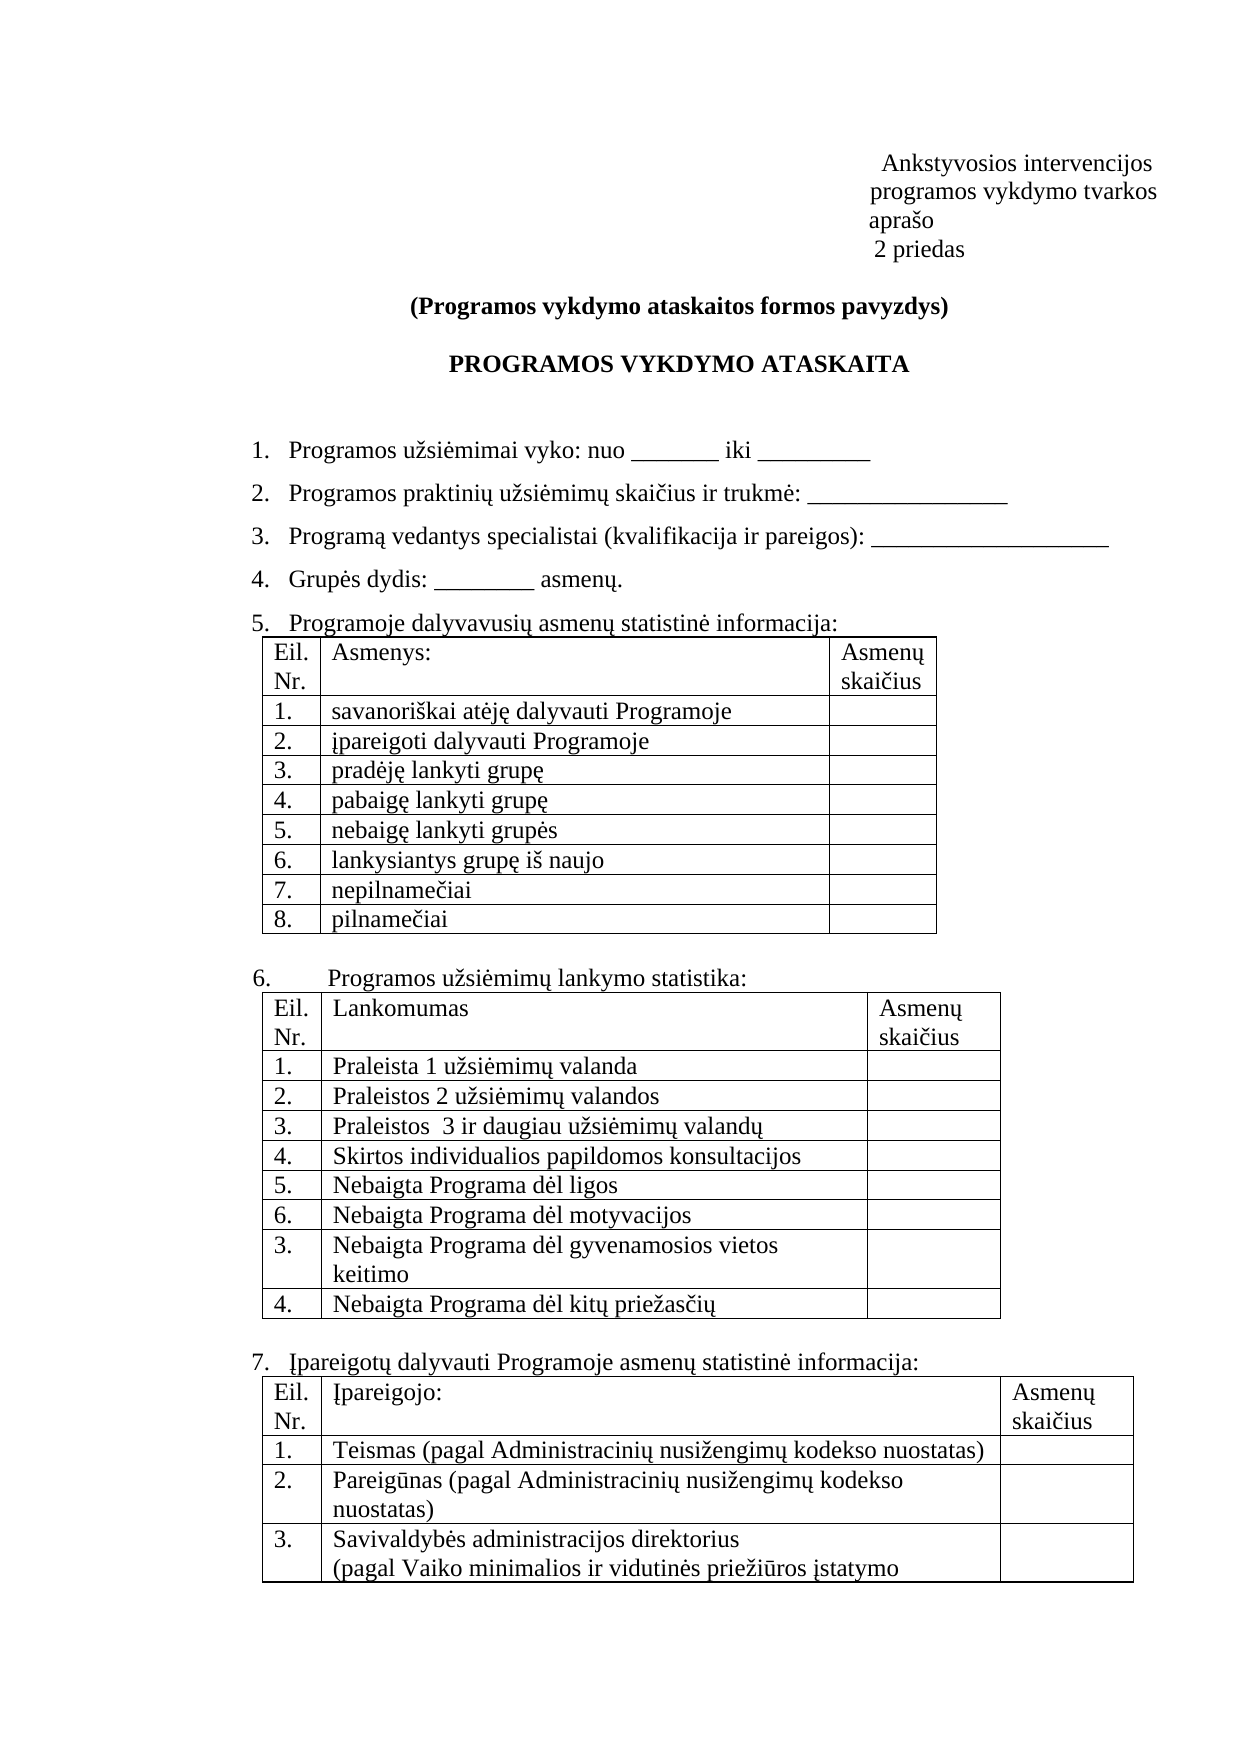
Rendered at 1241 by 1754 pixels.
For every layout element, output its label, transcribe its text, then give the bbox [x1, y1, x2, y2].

table_cell [1001, 1524, 1133, 1581]
table_cell [1001, 1436, 1133, 1464]
table_cell lankysiantys grupę iš naujo [321, 845, 829, 874]
table_cell 2. [263, 726, 320, 754]
table_cell [868, 1171, 1000, 1199]
table_cell 3. [263, 1230, 321, 1288]
table_cell [830, 696, 936, 725]
text programos vykdymo tvarkos [777, 176, 1181, 205]
table_cell 8. [263, 905, 320, 933]
table_cell Nebaigta Programa dėl gyvenamosios vietos keitimo [322, 1230, 867, 1288]
table_header Asmenų skaičius [830, 638, 936, 695]
table_cell 3. [263, 756, 320, 784]
table_cell nebaigę lankyti grupės [321, 815, 829, 844]
table_cell 5. [263, 1171, 321, 1199]
text aprašo [777, 205, 957, 234]
table_cell 4. [263, 785, 320, 814]
table_cell [868, 1289, 1000, 1317]
table_cell Praleistos 2 užsiėmimų valandos [322, 1081, 867, 1110]
table_cell Teismas (pagal Administracinių nusižengimų kodekso nuostatas) [322, 1436, 1000, 1464]
table_cell 5. [263, 815, 320, 844]
table_cell 1. [263, 1436, 321, 1464]
table_cell [830, 845, 936, 874]
table_cell [868, 1111, 1000, 1140]
table_header Eil. Nr. [263, 993, 321, 1050]
table_cell 6. [263, 845, 320, 874]
table_header Asmenys: [321, 638, 829, 695]
table_cell Nebaigta Programa dėl kitų priežasčių [322, 1289, 867, 1317]
text 7. Įpareigotų dalyvauti Programoje asmenų statistinė informacija: [251, 1347, 1181, 1376]
table_cell [830, 905, 936, 933]
text 4. Grupės dydis: ________ asmenų. [251, 564, 1181, 593]
table_cell Praleista 1 užsiėmimų valanda [322, 1051, 867, 1080]
table_cell Nebaigta Programa dėl motyvacijos [322, 1200, 867, 1229]
text 2. Programos praktinių užsiėmimų skaičius ir trukmė: ________________ [251, 478, 1181, 507]
text 2 priedas [777, 234, 986, 263]
table_cell [830, 875, 936, 903]
table_cell 2. [263, 1465, 321, 1523]
table_cell [830, 815, 936, 844]
table_header Įpareigojo: [322, 1377, 1000, 1434]
table_cell 6. [263, 1200, 321, 1229]
text Ankstyvosios intervencijos [852, 148, 1181, 176]
table_header Asmenų skaičius [868, 993, 1000, 1050]
table_cell pabaigę lankyti grupę [321, 785, 829, 814]
table_cell pilnamečiai [321, 905, 829, 933]
table_cell pradėję lankyti grupę [321, 756, 829, 784]
table_cell [868, 1051, 1000, 1080]
table_cell 1. [263, 696, 320, 725]
table_cell [830, 726, 936, 754]
table_header Eil. Nr. [263, 638, 320, 695]
table_cell [868, 1081, 1000, 1110]
table_cell [868, 1230, 1000, 1288]
table_cell Skirtos individualios papildomos konsultacijos [322, 1141, 867, 1169]
table_cell nepilnamečiai [321, 875, 829, 903]
table_cell 2. [263, 1081, 321, 1110]
table_cell 3. [263, 1524, 321, 1581]
table_cell [868, 1200, 1000, 1229]
table_header Lankomumas [322, 993, 867, 1050]
table_cell [868, 1141, 1000, 1169]
table_cell Savivaldybės administracijos direktorius (pagal Vaiko minimalios ir vidutinės priežiūros įstatymo [322, 1524, 1000, 1581]
text 3. Programą vedantys specialistai (kvalifikacija ir pareigos): ___________________ [251, 521, 1181, 550]
text PROGRAMOS VYKDYMO ATASKAITA [177, 349, 1181, 378]
table_cell Nebaigta Programa dėl ligos [322, 1171, 867, 1199]
table_cell Pareigūnas (pagal Administracinių nusižengimų kodekso nuostatas) [322, 1465, 1000, 1523]
table_cell [830, 756, 936, 784]
table_cell 4. [263, 1289, 321, 1317]
table_cell 3. [263, 1111, 321, 1140]
table_cell 7. [263, 875, 320, 903]
table_cell [830, 785, 936, 814]
table_header Eil. Nr. [263, 1377, 321, 1434]
table_cell Praleistos 3 ir daugiau užsiėmimų valandų [322, 1111, 867, 1140]
table_cell savanoriškai atėję dalyvauti Programoje [321, 696, 829, 725]
table_cell įpareigoti dalyvauti Programoje [321, 726, 829, 754]
text 6. Programos užsiėmimų lankymo statistika: [177, 963, 1181, 992]
table_cell 1. [263, 1051, 321, 1080]
text (Programos vykdymo ataskaitos formos pavyzdys) [177, 291, 1181, 320]
text 5. Programoje dalyvavusių asmenų statistinė informacija: [251, 608, 1181, 636]
table_cell [1001, 1465, 1133, 1523]
text 1. Programos užsiėmimai vyko: nuo _______ iki _________ [251, 435, 1181, 464]
table_header Asmenų skaičius [1001, 1377, 1133, 1434]
table_cell 4. [263, 1141, 321, 1169]
